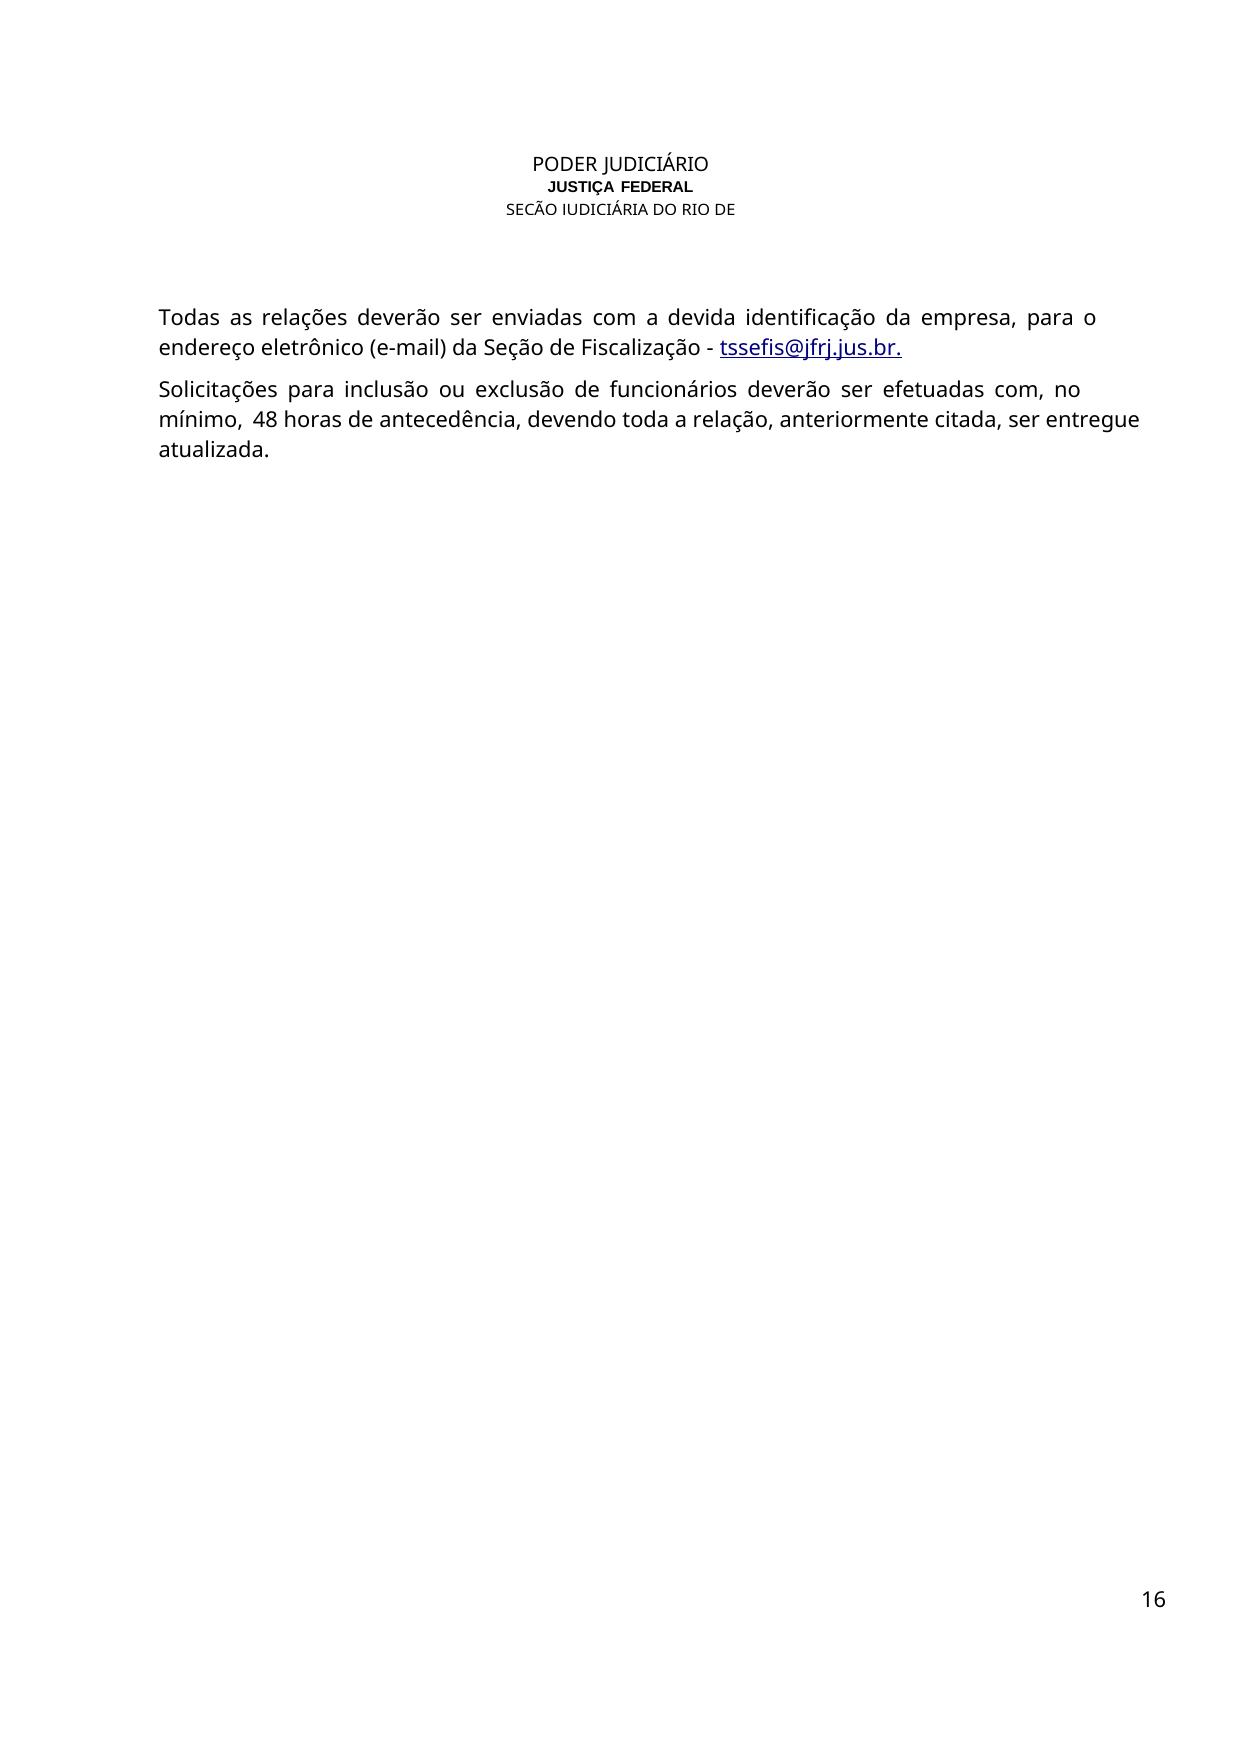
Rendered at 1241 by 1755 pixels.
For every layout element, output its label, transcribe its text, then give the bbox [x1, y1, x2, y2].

text Todas as relações deverão ser enviadas com a devida identificação da empresa, para o endereço eletrônico (e-mail) da Seção de Fiscalização - tssefis@jfrj.jus.br. [158, 302, 1167, 361]
text Solicitações para inclusão ou exclusão de funcionários deverão ser efetuadas com, no mínimo, 48 horas de antecedência, devendo toda a relação, anteriormente citada, ser entregue atualizada. [158, 374, 1167, 463]
